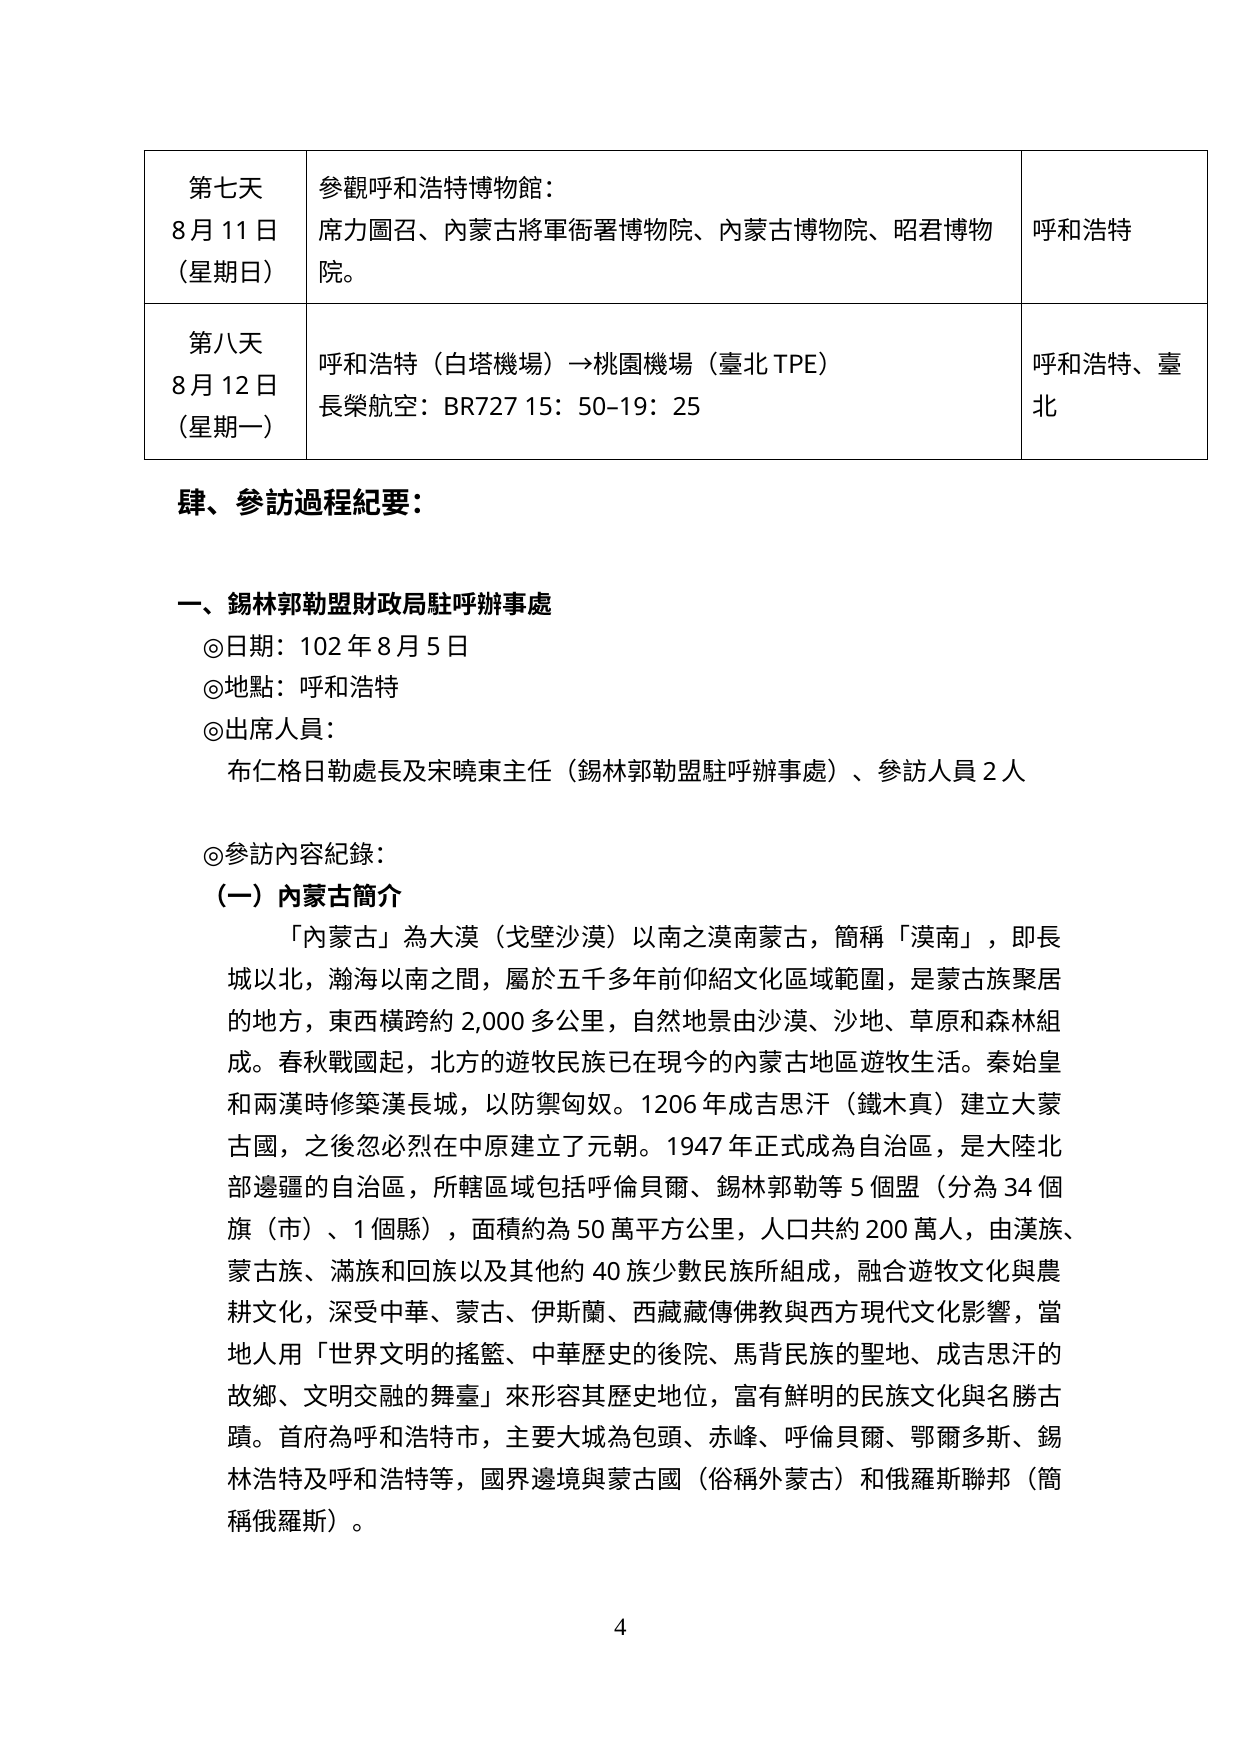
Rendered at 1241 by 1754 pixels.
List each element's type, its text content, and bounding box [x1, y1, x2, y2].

text ◎日期：102年8月5日 [177, 622, 1063, 663]
text ◎出席人員： [177, 705, 1063, 747]
table_cell 參觀呼和浩特博物館： 席力圖召、內蒙古將軍衙署博物院、內蒙古博物院、昭君博物院。 [307, 151, 1021, 303]
text 布仁格日勒處長及宋曉東主任（錫林郭勒盟駐呼辦事處）、參訪人員2人 [177, 747, 1063, 788]
table_cell 呼和浩特（白塔機場）→桃園機場（臺北TPE） 長榮航空：BR727 15：50–19：25 [307, 304, 1021, 459]
table_cell 第七天 8月11日 （星期日） [145, 151, 306, 303]
text ◎參訪內容紀錄： [177, 830, 1063, 872]
table_cell 呼和浩特、臺北 [1022, 304, 1207, 459]
table_cell 第八天 8月12日 （星期一） [145, 304, 306, 459]
text 「內蒙古」為大漠（戈壁沙漠）以南之漠南蒙古，簡稱「漠南」，即長城以北，瀚海以南之間，屬於五千多年前仰紹文化區域範圍，是蒙古族聚居的地方，東西橫跨約2,000多公里，自然地景由沙漠、沙地、草原和森林組成。春秋戰國起，北方的遊牧民族已在現今的內蒙古地區遊牧生活。秦始皇和兩漢時修築漢長城，以防禦匈奴。1206年成吉思汗（鐵木真）建立大蒙古國，之後忽必烈在中原建立了元朝。1947年正式成為自治區，是大陸北部邊疆的自治區，所轄區域包括呼倫貝爾、錫林郭勒等5個盟（分為34個旗（市）、1個縣），面積約為50萬平方公里，人口共約200萬人，由漢族、蒙古族、滿族和回族以及其他約40族少數民族所組成，融合遊牧文化與農耕文化，深受中華、蒙古、伊斯蘭、西藏藏傳佛教與西方現代文化影響，當地人用「世界文明的搖籃、中華歷史的後院、馬背民族的聖地、成吉思汗的故鄉、文明交融的舞臺」來形容其歷史地位，富有鮮明的民族文化與名勝古蹟。首府為呼和浩特市，主要大城為包頭、赤峰、呼倫貝爾、鄂爾多斯、錫林浩特及呼和浩特等，國界邊境與蒙古國（俗稱外蒙古）和俄羅斯聯邦（簡稱俄羅斯）。 [227, 913, 1063, 1538]
text 一、錫林郭勒盟財政局駐呼辦事處 [177, 580, 1063, 622]
text 肆、參訪過程紀要： [177, 479, 1063, 521]
text （一）內蒙古簡介 [177, 872, 1063, 913]
text ◎地點：呼和浩特 [177, 663, 1063, 705]
table_cell 呼和浩特 [1022, 151, 1207, 303]
